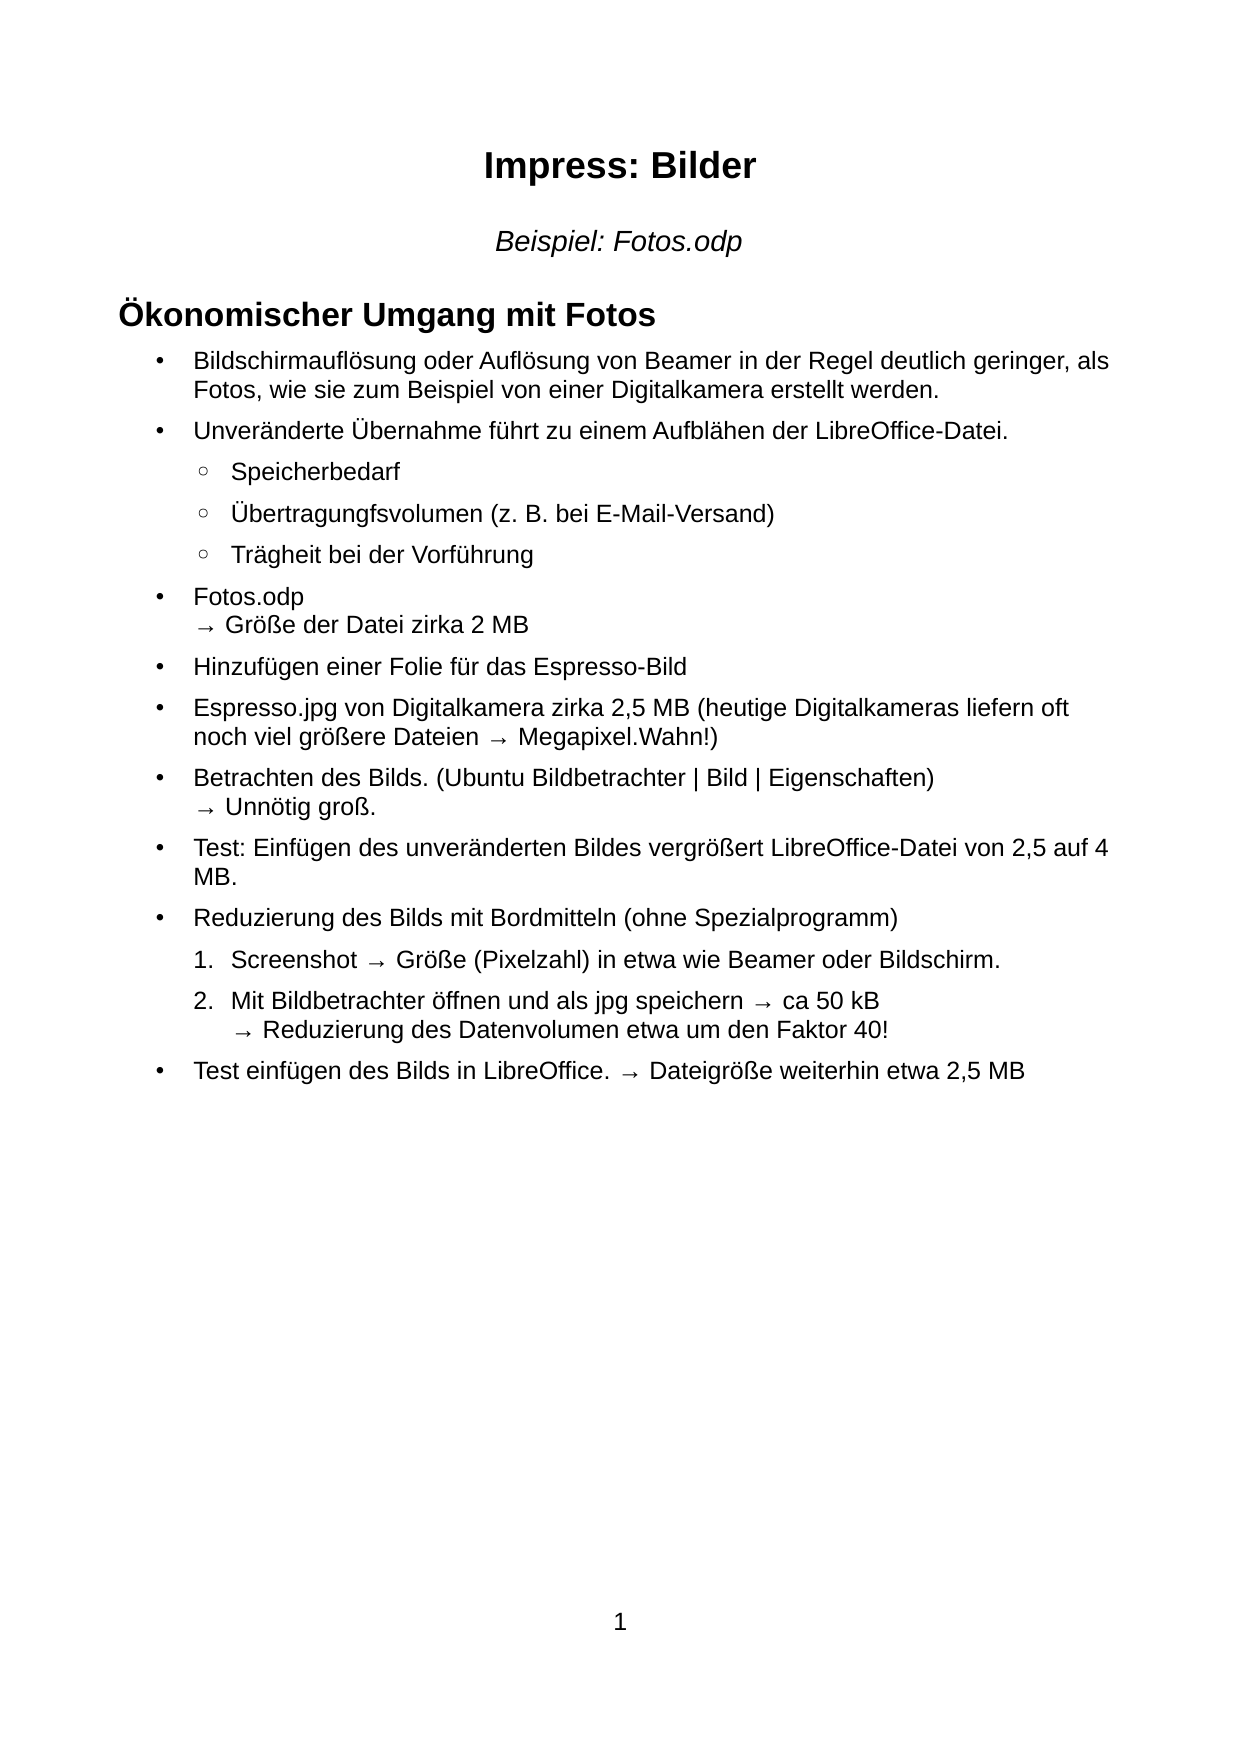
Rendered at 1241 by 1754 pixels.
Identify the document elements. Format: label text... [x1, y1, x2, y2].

subtitle Beispiel: Fotos.odp [118, 224, 1122, 257]
title Impress: Bilder [118, 143, 1122, 186]
list Test einfügen des Bilds in LibreOffice. → Dateigröße weiterhin etwa 2,5 MB [156, 1056, 1122, 1085]
list Bildschirmauflösung oder Auflösung von Beamer in der Regel deutlich geringer, als Fotos, wie sie zum Beispiel von einer Digitalkamera erstellt werden. [156, 346, 1122, 403]
list Mit Bildbetrachter öffnen und als jpg speichern → ca 50 kB → Reduzierung des Datenvolumen etwa um den Faktor 40! [193, 986, 1122, 1043]
list Trägheit bei der Vorführung [193, 540, 1122, 569]
subtitle Ökonomischer Umgang mit Fotos [118, 295, 1122, 333]
list Test: Einfügen des unveränderten Bildes vergrößert LibreOffice-Datei von 2,5 auf 4 MB. [156, 833, 1122, 891]
list Screenshot → Größe (Pixelzahl) in etwa wie Beamer oder Bildschirm. [193, 944, 1122, 973]
list Fotos.odp → Größe der Datei zirka 2 MB [156, 581, 1122, 639]
list Übertragungfsvolumen (z. B. bei E-Mail-Versand) [193, 499, 1122, 528]
list Reduzierung des Bilds mit Bordmitteln (ohne Spezialprogramm) [156, 903, 1122, 932]
list Speicherbedarf [193, 457, 1122, 486]
list Hinzufügen einer Folie für das Espresso-Bild [156, 652, 1122, 680]
list Espresso.jpg von Digitalkamera zirka 2,5 MB (heutige Digitalkameras liefern oft noch viel größere Dateien → Megapixel.Wahn!) [156, 693, 1122, 751]
list Unveränderte Übernahme führt zu einem Aufblähen der LibreOffice-Datei. [156, 416, 1122, 445]
list Betrachten des Bilds. (Ubuntu Bildbetrachter | Bild | Eigenschaften) → Unnötig groß. [156, 763, 1122, 821]
